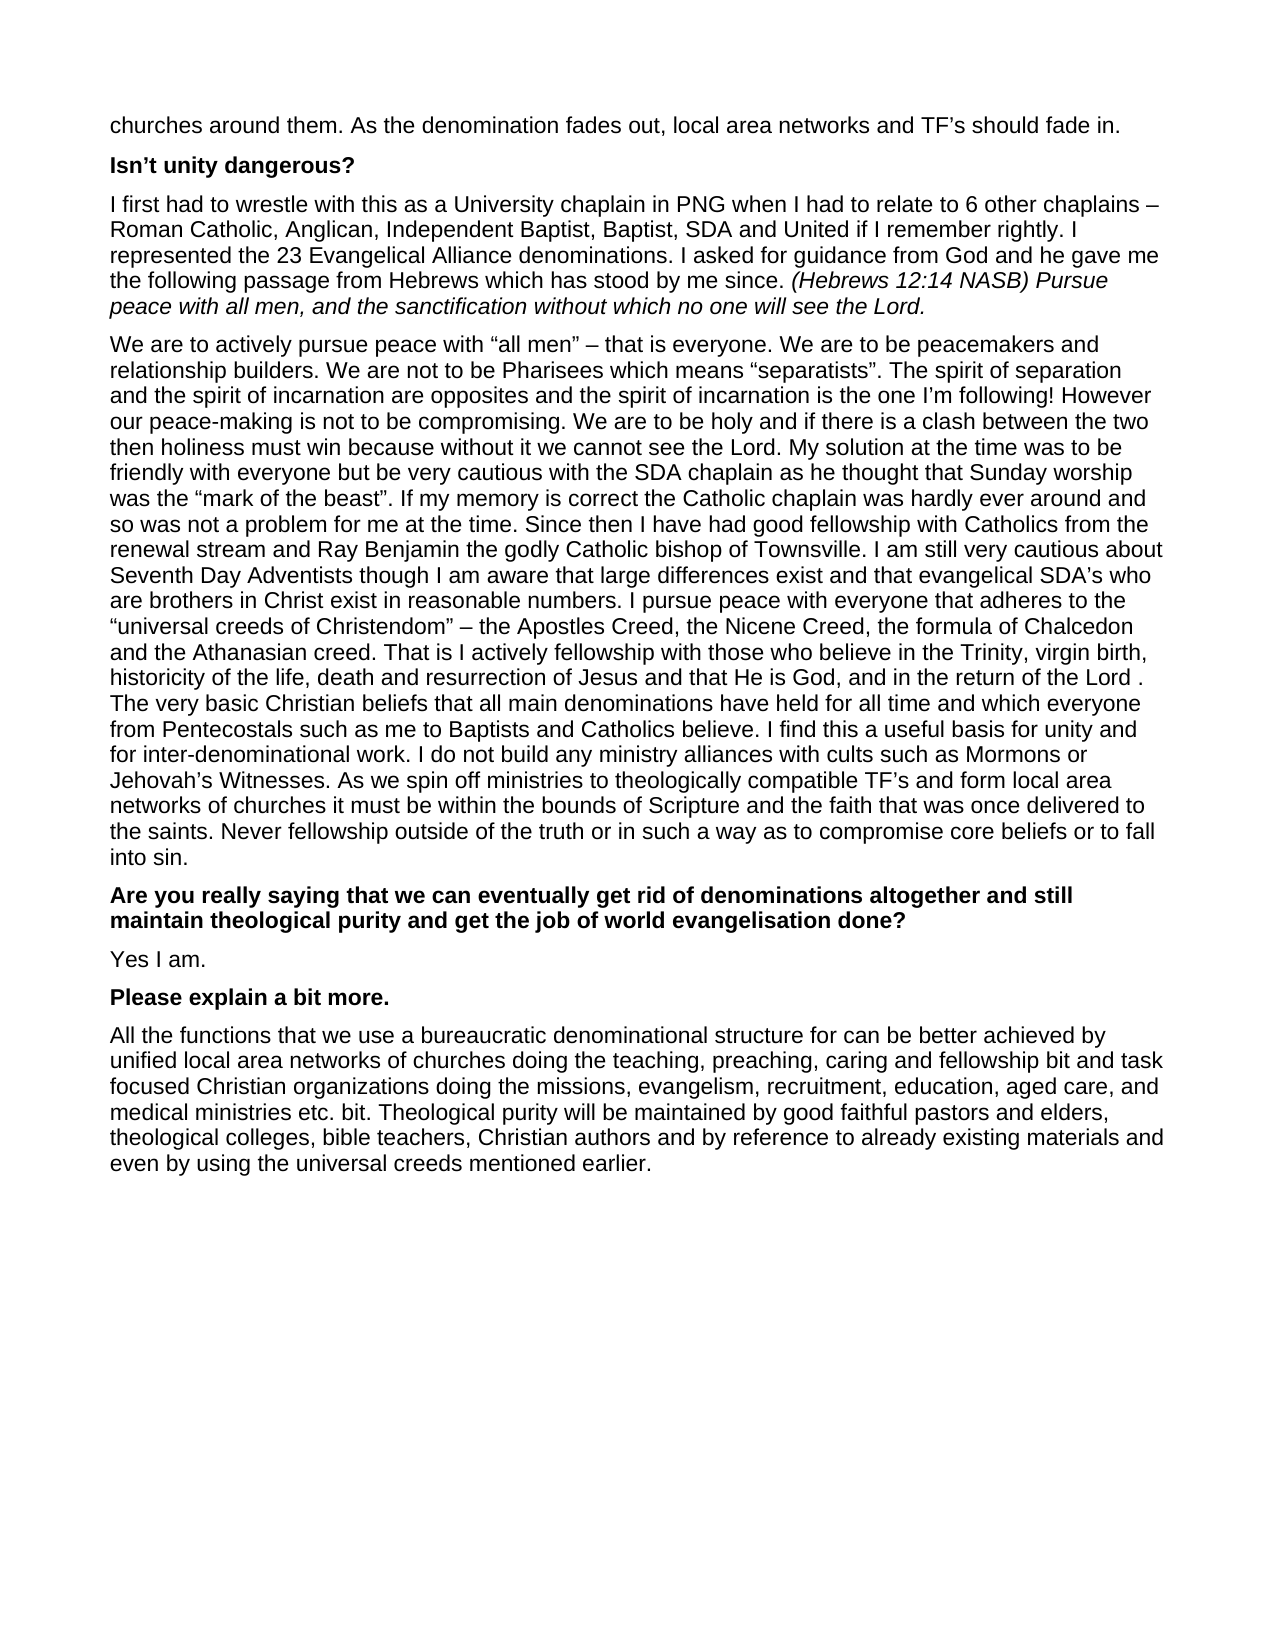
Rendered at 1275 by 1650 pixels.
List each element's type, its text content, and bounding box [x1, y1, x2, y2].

text Isn’t unity dangerous? [109, 153, 1166, 179]
text We are to actively pursue peace with “all men” – that is everyone. We are to be peacemakers and relationship builders. We are not to be Pharisees which means “separatists”. The spirit of separation and the spirit of incarnation are opposites and the spirit of incarnation is the one I’m following! However our peace-making is not to be compromising. We are to be holy and if there is a clash between the two then holiness must win because without it we cannot see the Lord. My solution at the time was to be friendly with everyone but be very cautious with the SDA chaplain as he thought that Sunday worship was the “mark of the beast”. If my memory is correct the Catholic chaplain was hardly ever around and so was not a problem for me at the time. Since then I have had good fellowship with Catholics from the renewal stream and Ray Benjamin the godly Catholic bishop of Townsville. I am still very cautious about Seventh Day Adventists though I am aware that large differences exist and that evangelical SDA’s who are brothers in Christ exist in reasonable numbers. I pursue peace with everyone that adheres to the “universal creeds of Christendom” – the Apostles Creed, the Nicene Creed, the formula of Chalcedon and the Athanasian creed. That is I actively fellowship with those who believe in the Trinity, virgin birth, historicity of the life, death and resurrection of Jesus and that He is God, and in the return of the Lord . The very basic Christian beliefs that all main denominations have held for all time and which everyone from Pentecostals such as me to Baptists and Catholics believe. I find this a useful basis for unity and for inter-denominational work. I do not build any ministry alliances with cults such as Mormons or Jehovah’s Witnesses. As we spin off ministries to theologically compatible TF’s and form local area networks of churches it must be within the bounds of Scripture and the faith that was once delivered to the saints. Never fellowship outside of the truth or in such a way as to compromise core beliefs or to fall into sin. [109, 332, 1166, 870]
text Are you really saying that we can eventually get rid of denominations altogether and still maintain theological purity and get the job of world evangelisation done? [109, 883, 1166, 934]
text I first had to wrestle with this as a University chaplain in PNG when I had to relate to 6 other chaplains – Roman Catholic, Anglican, Independent Baptist, Baptist, SDA and United if I remember rightly. I represented the 23 Evangelical Alliance denominations. I asked for guidance from God and he gave me the following passage from Hebrews which has stood by me since. (Hebrews 12:14 NASB) Pursue peace with all men, and the sanctification without which no one will see the Lord. [109, 191, 1166, 319]
text Yes I am. [109, 946, 1166, 972]
text All the functions that we use a bureaucratic denominational structure for can be better achieved by unified local area networks of churches doing the teaching, preaching, caring and fellowship bit and task focused Christian organizations doing the missions, evangelism, recruitment, education, aged care, and medical ministries etc. bit. Theological purity will be maintained by good faithful pastors and elders, theological colleges, bible teachers, Christian authors and by reference to already existing materials and even by using the universal creeds mentioned earlier. [109, 1023, 1166, 1176]
text churches around them. As the denomination fades out, local area networks and TF’s should fade in. [109, 109, 1166, 141]
text Please explain a bit more. [109, 984, 1166, 1010]
